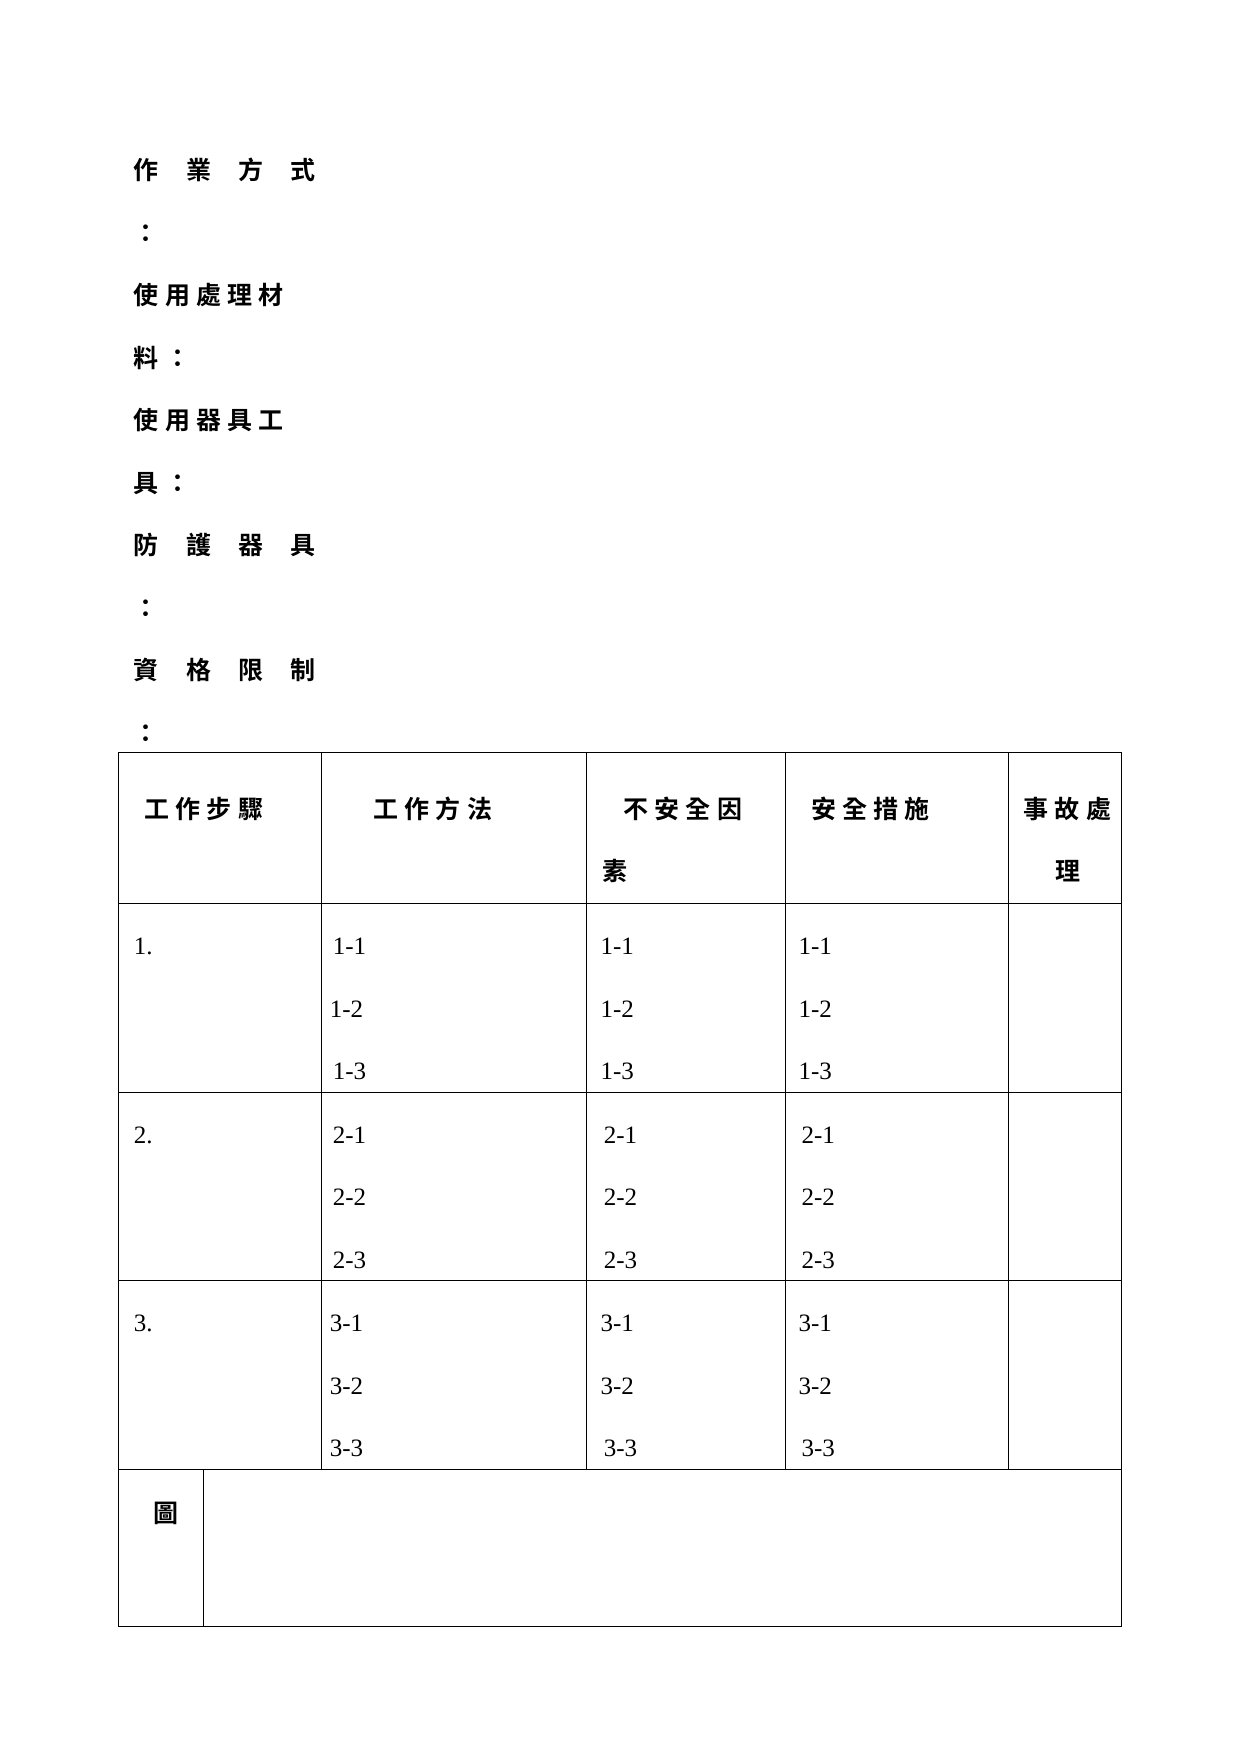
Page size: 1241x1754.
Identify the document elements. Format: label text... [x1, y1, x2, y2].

table_cell 3. [119, 1281, 321, 1469]
table_cell 安全措施 [786, 753, 1008, 903]
table_cell 事故處理 [1009, 753, 1121, 903]
table_cell 使用處理材料： [119, 252, 326, 377]
table_cell 圖 [119, 1470, 203, 1626]
table_cell [326, 502, 1122, 627]
table_cell 作 業 方 式 ： [119, 127, 326, 252]
table_cell 3-1 3-2 3-3 [786, 1281, 1008, 1469]
table_cell [1009, 904, 1121, 1092]
table_cell 1-1 1-2 1-3 [786, 904, 1008, 1092]
table_cell [326, 127, 1122, 252]
table_cell 1. [119, 904, 321, 1092]
table_cell 3-1 3-2 3-3 [587, 1281, 785, 1469]
table_cell 工作方法 [322, 753, 586, 903]
table_cell 2-1 2-2 2-3 [322, 1093, 586, 1280]
table_cell 2-1 2-2 2-3 [587, 1093, 785, 1280]
table_cell [204, 1470, 1121, 1626]
table_cell 使用器具工具： [119, 377, 326, 502]
table_cell 2-1 2-2 2-3 [786, 1093, 1008, 1280]
table_cell 3-1 3-2 3-3 [322, 1281, 586, 1469]
table_cell [326, 377, 1122, 502]
table_cell 1-1 1-2 1-3 [587, 904, 785, 1092]
table_cell 1-1 1-2 1-3 [322, 904, 586, 1092]
table_cell [1009, 1281, 1121, 1469]
table_cell [326, 627, 1122, 752]
table_cell [326, 252, 1122, 377]
table_cell 資 格 限 制 ： [119, 627, 326, 752]
table_cell 2. [119, 1093, 321, 1280]
table_cell [1009, 1093, 1121, 1280]
table_cell 防 護 器 具 ： [119, 502, 326, 627]
table_cell 工作步驟 [119, 753, 321, 903]
table_cell 不安全因素 [587, 753, 785, 903]
